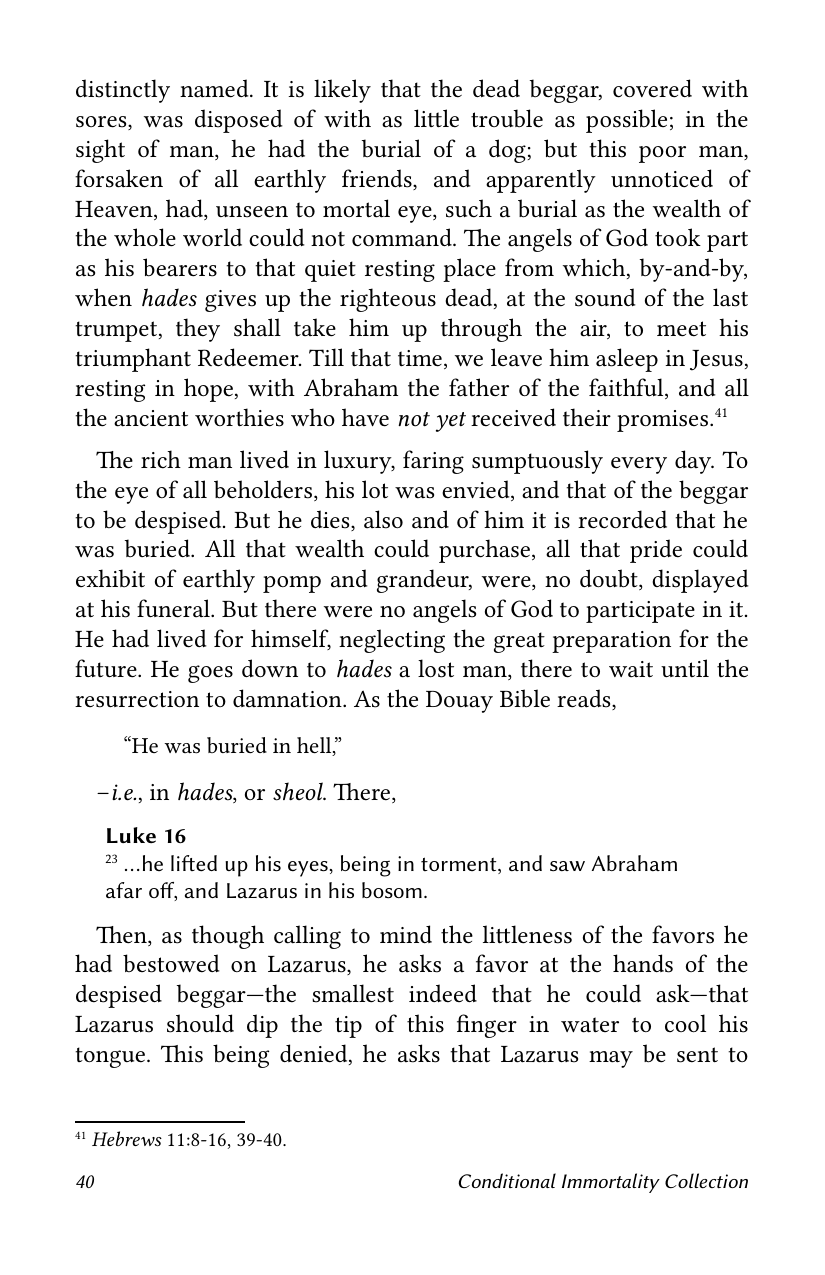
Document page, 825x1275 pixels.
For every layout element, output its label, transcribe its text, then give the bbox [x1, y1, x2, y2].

text “He was buried in hell,” [105, 733, 720, 759]
text –i.e., in hades, or sheol. There, [75, 778, 750, 807]
text 23 ...he lifted up his eyes, being in torment, and saw Abraham afar off, and Lazarus in his bosom. [105, 851, 720, 904]
text Hebrews 11:8-16, 39-40. [75, 1128, 750, 1152]
text Luke 16 [105, 823, 750, 849]
text distinctly named. It is likely that the dead beggar, covered with sores, was disposed of with as little trouble as possible; in the sight of man, he had the burial of a dog; but this poor man, forsaken of all earthly friends, and apparently unnoticed of Heaven, had, unseen to mortal eye, such a burial as the wealth of the whole world could not command. The angels of God took part as his bearers to that quiet resting place from which, by-and-by, when hades gives up the righteous dead, at the sound of the last trumpet, they shall take him up through the air, to meet his triumphant Redeemer. Till that time, we leave him asleep in Jesus, resting in hope, with Abraham the father of the faithful, and all the ancient worthies who have not yet received their promises. [75, 75, 750, 432]
text The rich man lived in luxury, faring sumptuously every day. To the eye of all beholders, his lot was envied, and that of the beggar to be despised. But he dies, also and of him it is recorded that he was buried. All that wealth could purchase, all that pride could exhibit of earthly pomp and grandeur, were, no doubt, displayed at his funeral. But there were no angels of God to participate in it. He had lived for himself, neglecting the great preparation for the future. He goes down to hades a lost man, there to wait until the resurrection to damnation. As the Douay Bible reads, [75, 446, 750, 713]
text Then, as though calling to mind the littleness of the favors he had bestowed on Lazarus, he asks a favor at the hands of the despised beggar—the smallest indeed that he could ask—that Lazarus should dip the tip of this finger in water to cool his tongue. This being denied, he asks that Lazarus may be sent to [75, 921, 750, 1069]
